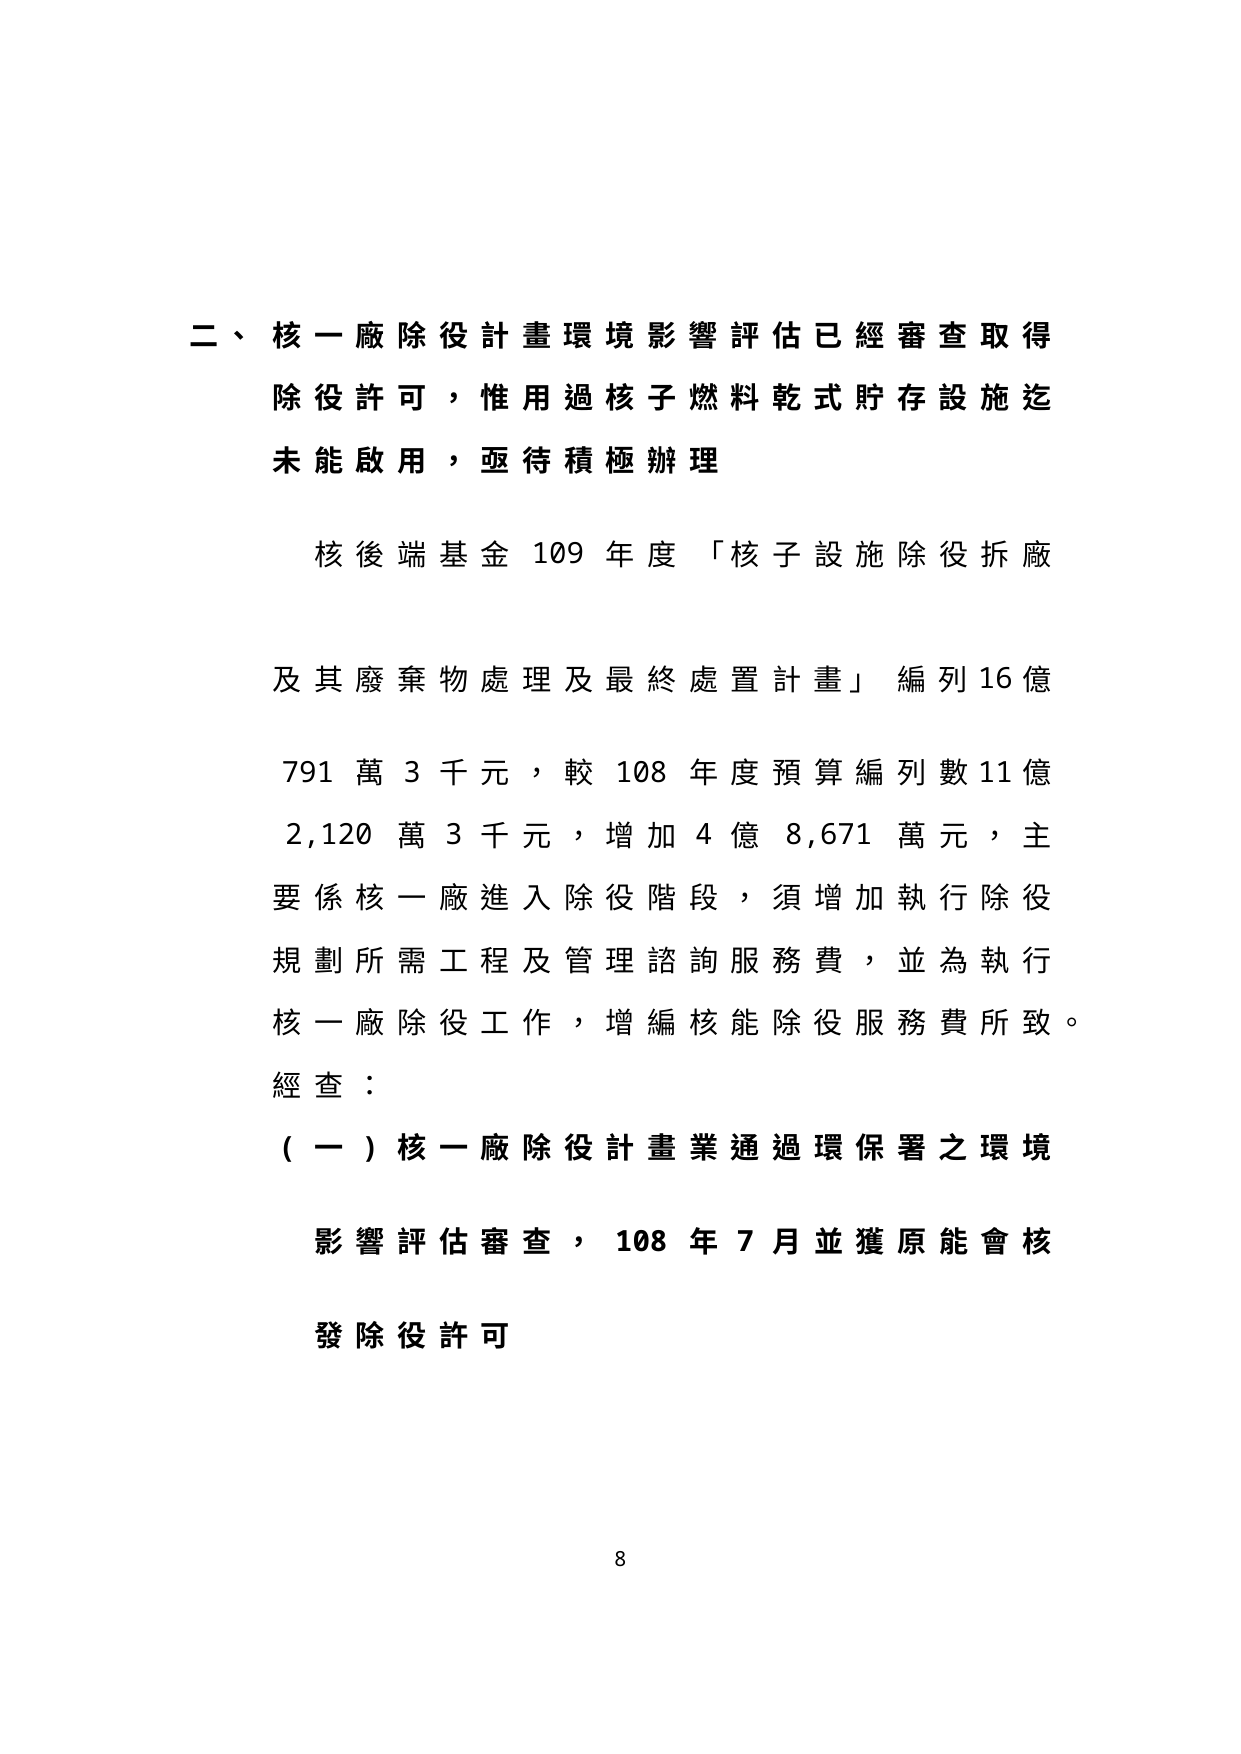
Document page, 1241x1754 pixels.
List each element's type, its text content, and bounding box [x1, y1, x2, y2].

text 核後端基金109年度「核子設施除役拆廠及其廢棄物處理及最終處置計畫」編列16億791萬3千元，較108年度預算編列數11億2,120萬3千元，增加4億8,671萬元，主要係核一廠進入除役階段，須增加執行除役規劃所需工程及管理諮詢服務費，並為執行核一廠除役工作，增編核能除役服務費所致。經查： [242, 479, 1058, 1104]
text 二、核一廠除役計畫環境影響評估已經審查取得除役許可，惟用過核子燃料乾式貯存設施迄未能啟用，亟待積極辦理 [183, 292, 1058, 479]
text (一)核一廠除役計畫業通過環保署之環境影響評估審查，108年7月並獲原能會核發除役許可 [242, 1104, 1058, 1354]
